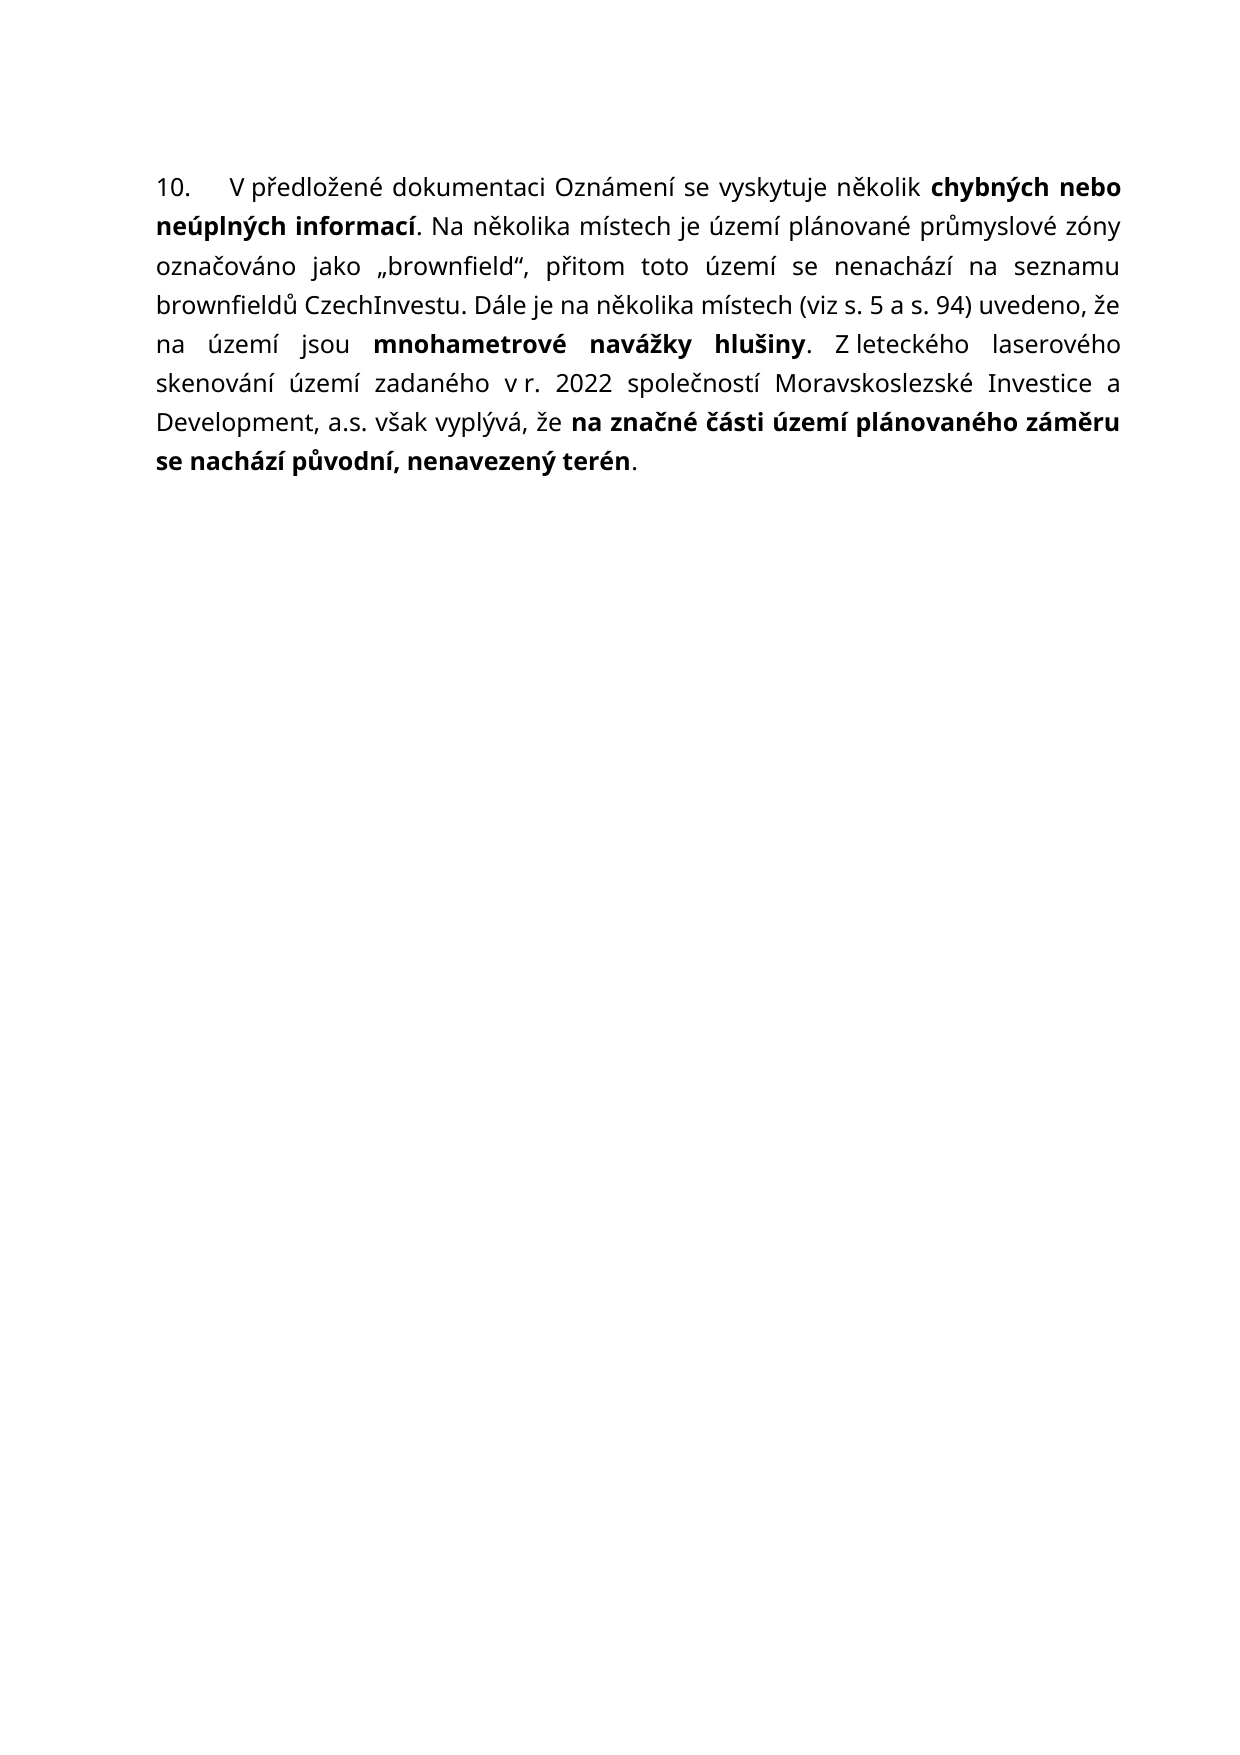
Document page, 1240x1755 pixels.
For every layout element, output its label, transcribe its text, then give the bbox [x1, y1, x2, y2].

list V předložené dokumentaci Oznámení se vyskytuje několik chybných nebo neúplných informací. Na několika místech je území plánované průmyslové zóny označováno jako „brownfield“, přitom toto území se nenachází na seznamu brownfieldů CzechInvestu. Dále je na několika místech (viz s. 5 a s. 94) uvedeno, že na území jsou mnohametrové navážky hlušiny. Z leteckého laserového skenování území zadaného v r. 2022 společností Moravskoslezské Investice a Development, a.s. však vyplývá, že na značné části území plánovaného záměru se nachází původní, nenavezený terén. [156, 170, 1121, 478]
